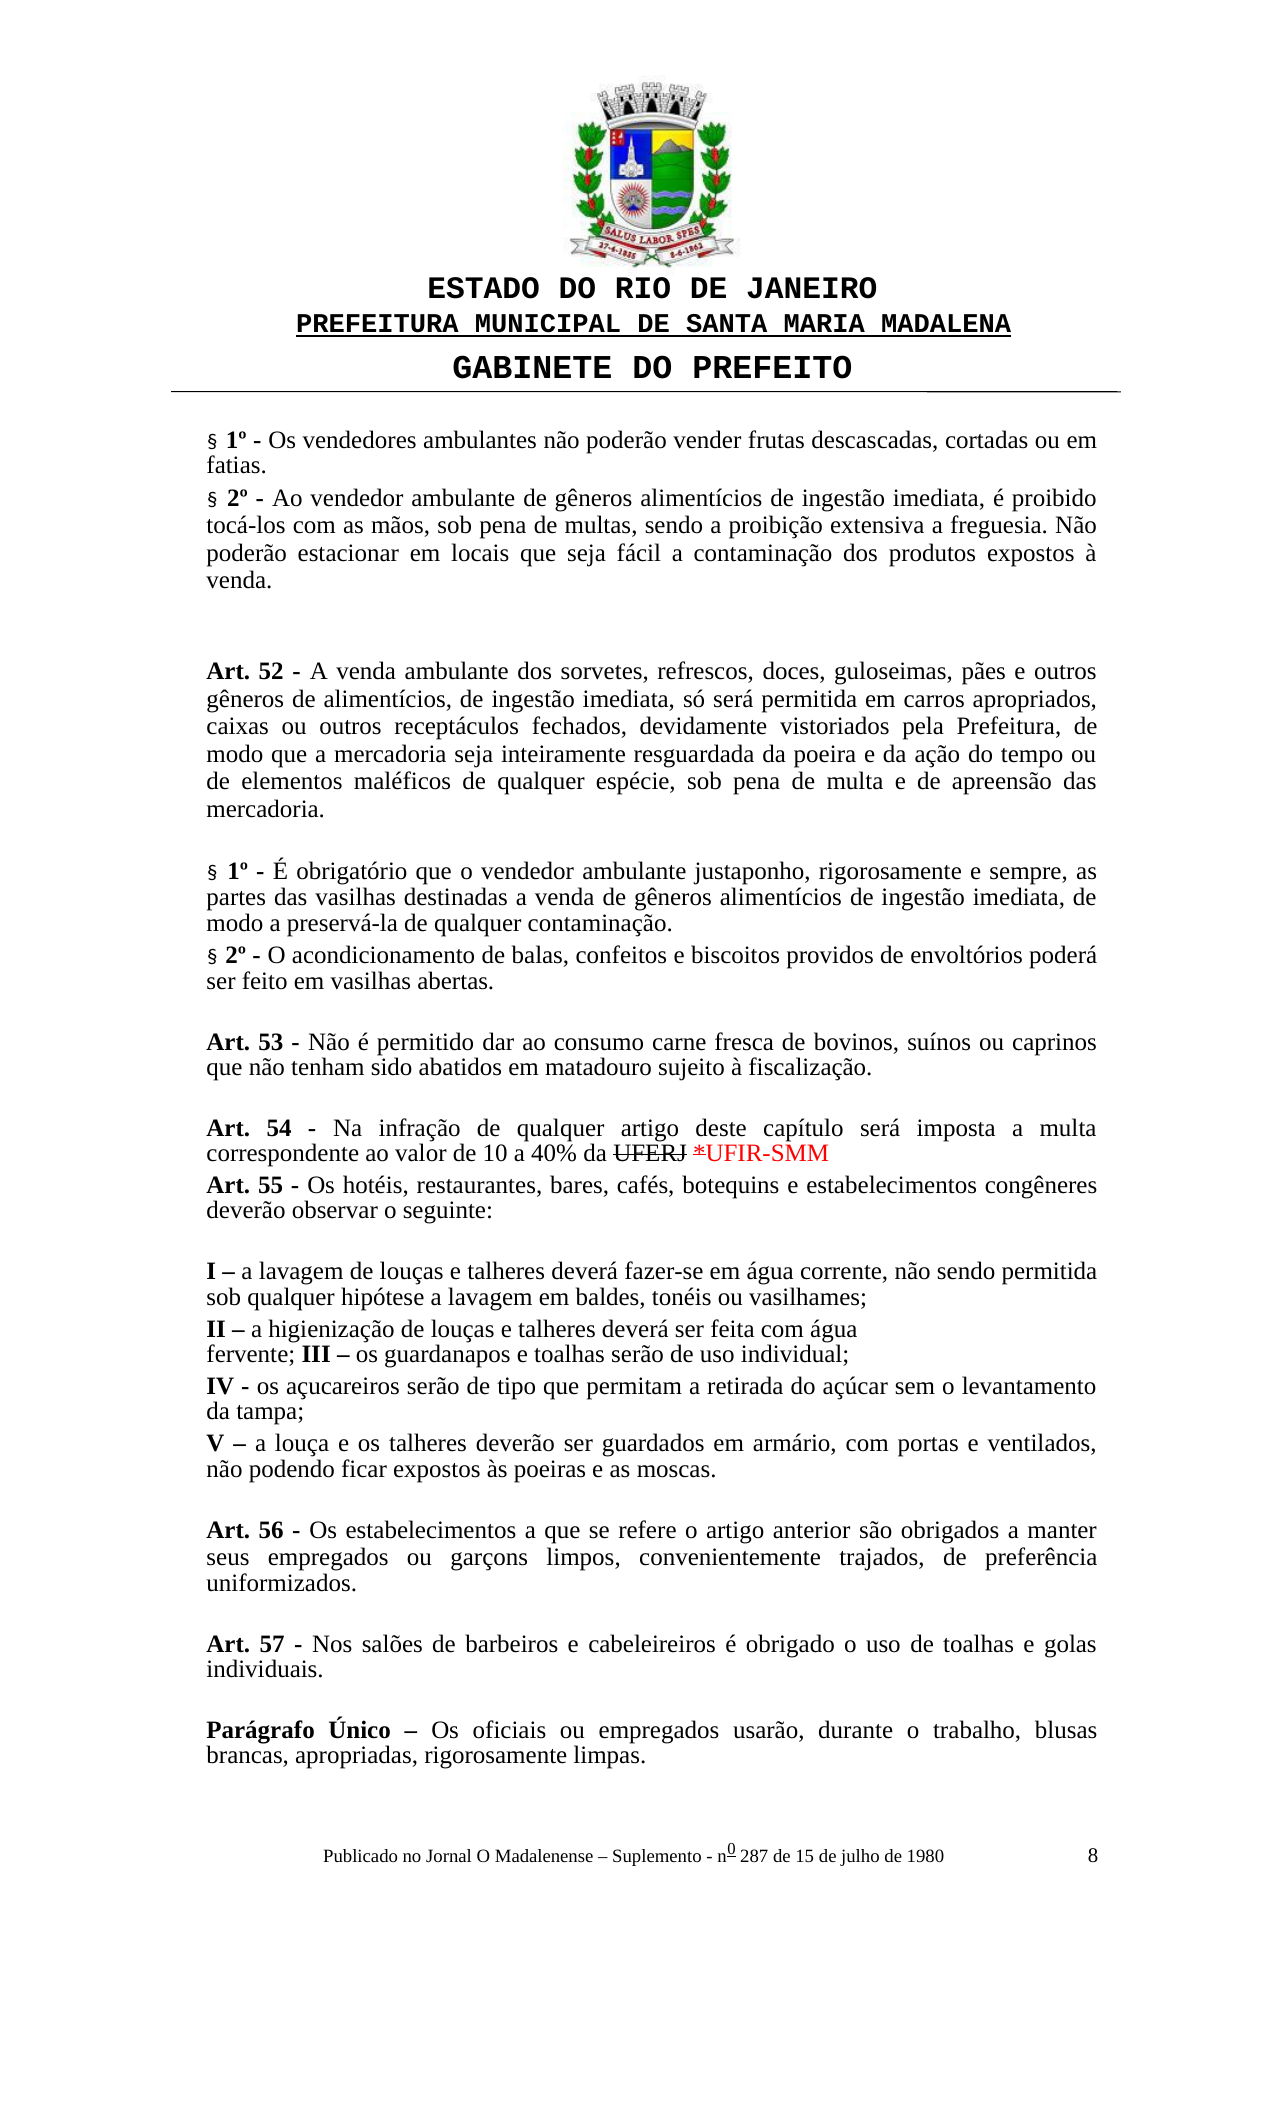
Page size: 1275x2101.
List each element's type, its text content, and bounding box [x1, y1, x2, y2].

table_header 8 [1015, 1838, 1098, 1868]
text GABINETE DO PREFEITO [452, 350, 1098, 388]
text V – a louça e os talheres deverão ser guardados em armário, com portas e ventilados, não podendo ficar expostos às poeiras e as moscas. [206, 1431, 1098, 1483]
text II – a higienização de louças e talheres deverá ser feita com água fervente; III – os guardanapos e toalhas serão de uso individual; [206, 1317, 952, 1368]
list 1º - É obrigatório que o vendedor ambulante justaponho, rigorosamente e sempre, as partes das vasilhas destinadas a venda de gêneros alimentícios de ingestão imediata, de modo a preservá-la de qualquer contaminação. [206, 858, 1098, 937]
text Art. 52 - A venda ambulante dos sorvetes, refrescos, doces, guloseimas, pães e outros gêneros de alimentícios, de ingestão imediata, só será permitida em carros apropriados, caixas ou outros receptáculos fechados, devidamente vistoriados pela Prefeitura, de modo que a mercadoria seja inteiramente resguardada da poeira e da ação do tempo ou de elementos maléficos de qualquer espécie, sob pena de multa e de apreensão das mercadoria. [206, 657, 1098, 823]
text Art. 57 - Nos salões de barbeiros e cabeleireiros é obrigado o uso de toalhas e golas individuais. [206, 1632, 1098, 1683]
text I – a lavagem de louças e talheres deverá fazer-se em água corrente, não sendo permitida sob qualquer hipótese a lavagem em baldes, tonéis ou vasilhames; [206, 1259, 1098, 1310]
text Art. 53 - Não é permitido dar ao consumo carne fresca de bovinos, suínos ou caprinos que não tenham sido abatidos em matadouro sujeito à fiscalização. [206, 1029, 1098, 1081]
text Art. 56 - Os estabelecimentos a que se refere o artigo anterior são obrigados a manter seus empregados ou garçons limpos, convenientemente trajados, de preferência uniformizados. [206, 1518, 1098, 1597]
list 1º - Os vendedores ambulantes não poderão vender frutas descascadas, cortadas ou em fatias. [206, 428, 1098, 479]
text PREFEITURA MUNICIPAL DE SANTA MARIA MADALENA [296, 308, 1098, 339]
list 2º - O acondicionamento de balas, confeitos e biscoitos providos de envoltórios poderá ser feito em vasilhas abertas. [206, 943, 1098, 994]
text IV - os açucareiros serão de tipo que permitam a retirada do açúcar sem o levantamento da tampa; [206, 1374, 1098, 1425]
text Parágrafo Único – Os oficiais ou empregados usarão, durante o trabalho, blusas brancas, apropriadas, rigorosamente limpas. [206, 1718, 1098, 1769]
text Art. 54 - Na infração de qualquer artigo deste capítulo será imposta a multa correspondente ao valor de 10 a 40% da UFERJ *UFIR-SMM [206, 1116, 1098, 1167]
text ESTADO DO RIO DE JANEIRO [427, 272, 1098, 308]
text Art. 55 - Os hotéis, restaurantes, bares, cafés, botequins e estabelecimentos congêneres deverão observar o seguinte: [206, 1173, 1098, 1224]
table_header Publicado no Jornal O Madalenense – Suplemento - n0 287 de 15 de julho de 1980 [323, 1838, 1014, 1868]
list 2º - Ao vendedor ambulante de gêneros alimentícios de ingestão imediata, é proibido tocá-los com as mãos, sob pena de multas, sendo a proibição extensiva a freguesia. Não poderão estacionar em locais que seja fácil a contaminação dos produtos expostos à venda. [206, 485, 1098, 593]
